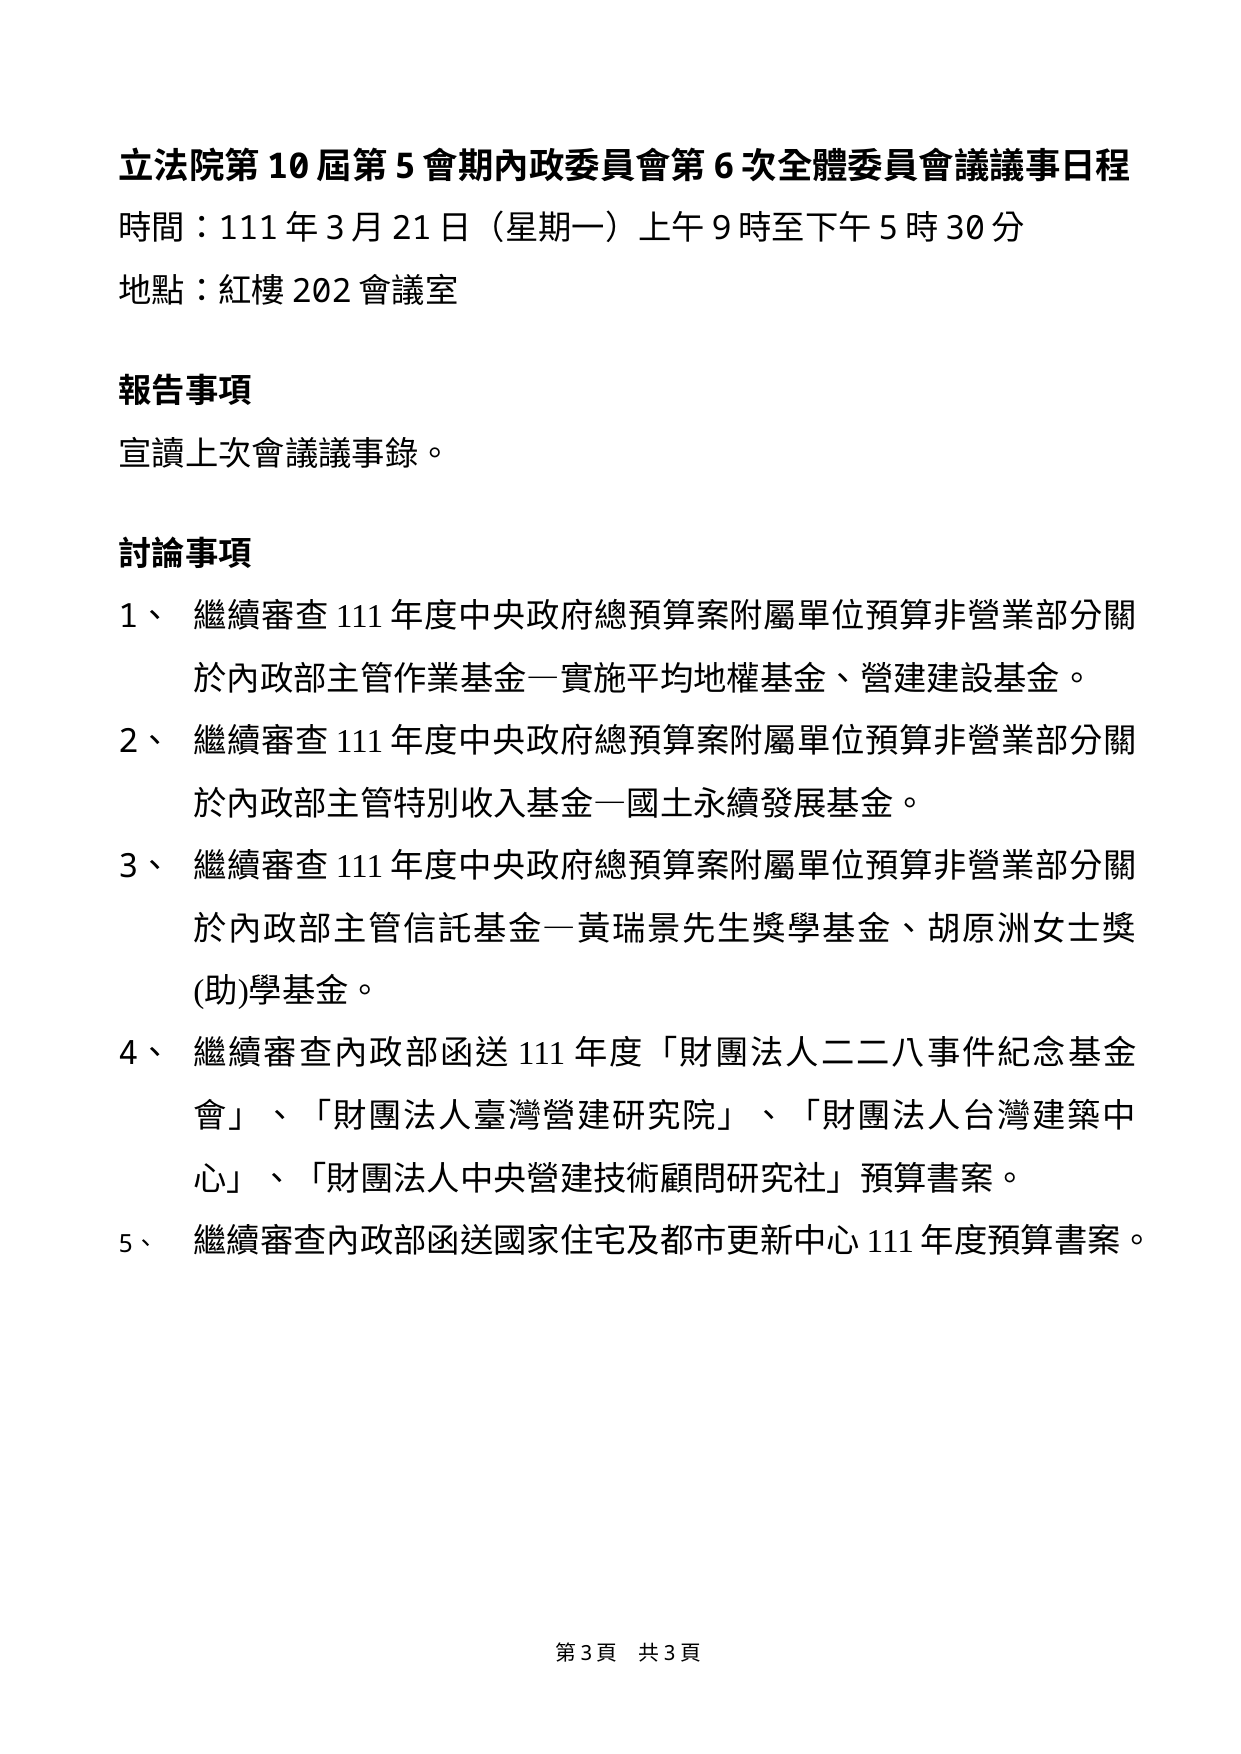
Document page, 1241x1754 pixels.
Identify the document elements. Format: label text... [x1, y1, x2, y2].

text 報告事項 [118, 346, 1137, 409]
list 繼續審查內政部函送111年度「財團法人二二八事件紀念基金會」、「財團法人臺灣營建研究院」、「財團法人台灣建築中心」、「財團法人中央營建技術顧問研究社」預算書案。 [118, 1009, 1137, 1196]
text 宣讀上次會議議事錄。 [118, 409, 1138, 471]
text 討論事項 [118, 509, 1137, 571]
text 立法院第10屆第5會期內政委員會第6次全體委員會議議事日程 [118, 121, 1137, 184]
text 地點：紅樓202會議室 [118, 246, 1137, 309]
list 繼續審查111年度中央政府總預算案附屬單位預算非營業部分關於內政部主管信託基金—黃瑞景先生獎學基金、胡原洲女士獎(助)學基金。 [118, 821, 1137, 1009]
text 時間：111年3月21日（星期一）上午9時至下午5時30分 [118, 184, 1137, 246]
list 繼續審查內政部函送國家住宅及都市更新中心111年度預算書案。 [118, 1196, 1137, 1259]
list 繼續審查111年度中央政府總預算案附屬單位預算非營業部分關於內政部主管作業基金—實施平均地權基金、營建建設基金。 [118, 571, 1137, 696]
list 繼續審查111年度中央政府總預算案附屬單位預算非營業部分關於內政部主管特別收入基金—國土永續發展基金。 [118, 696, 1137, 821]
